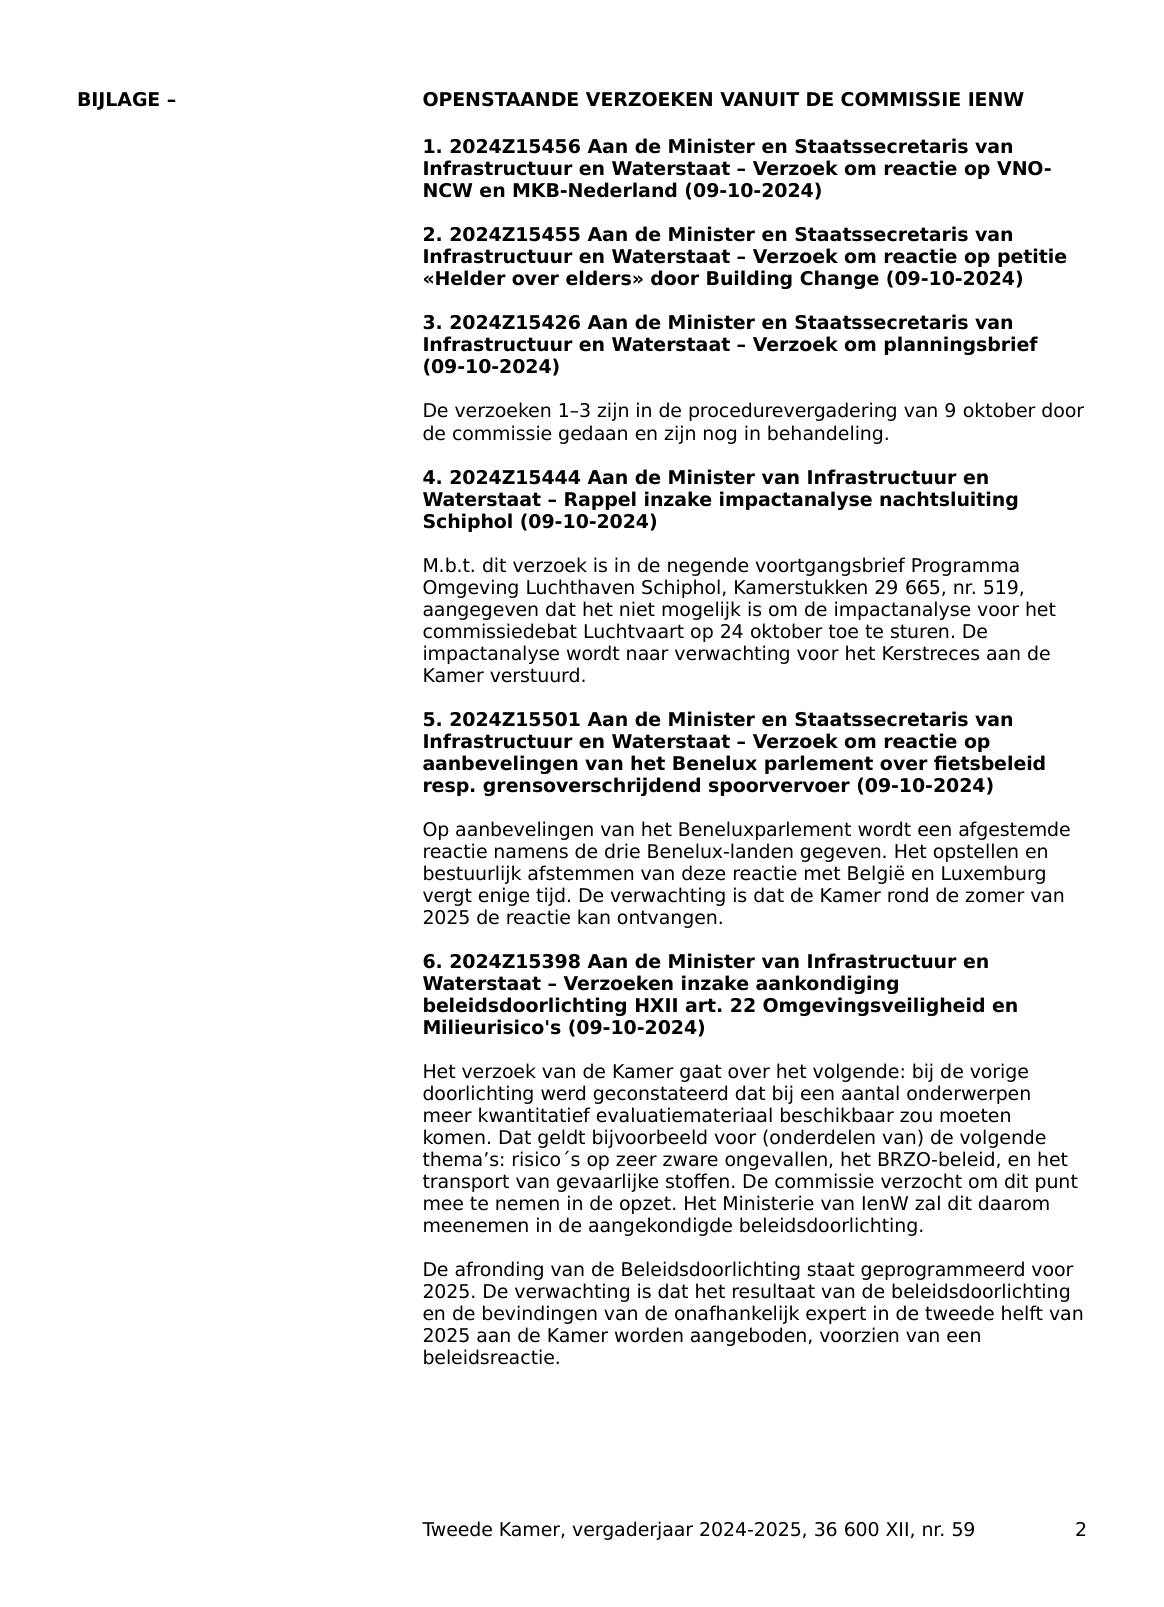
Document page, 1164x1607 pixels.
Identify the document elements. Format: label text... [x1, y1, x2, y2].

subtitle 4. 2024Z15444 Aan de Minister van Infrastructuur en Waterstaat – Rappel inzake impactanalyse nachtsluiting Schiphol (09-10-2024) [422, 467, 1087, 532]
text Het verzoek van de Kamer gaat over het volgende: bij de vorige doorlichting werd geconstateerd dat bij een aantal onderwerpen meer kwantitatief evaluatiemateriaal beschikbaar zou moeten komen. Dat geldt bijvoorbeeld voor (onderdelen van) de volgende thema’s: risico´s op zeer zware ongevallen, het BRZO-beleid, en het transport van gevaarlijke stoffen. De commissie verzocht om dit punt mee te nemen in de opzet. Het Ministerie van IenW zal dit daarom meenemen in de aangekondigde beleidsdoorlichting. [422, 1061, 1087, 1237]
subtitle 3. 2024Z15426 Aan de Minister en Staatssecretaris van Infrastructuur en Waterstaat – Verzoek om planningsbrief (09-10-2024) [422, 312, 1087, 378]
subtitle 1. 2024Z15456 Aan de Minister en Staatssecretaris van Infrastructuur en Waterstaat – Verzoek om reactie op VNO-NCW en MKB-Nederland (09-10-2024) [422, 136, 1087, 202]
subtitle BIJLAGE – OPENSTAANDE VERZOEKEN VANUIT DE COMMISSIE IENW [77, 89, 1087, 111]
subtitle 6. 2024Z15398 Aan de Minister van Infrastructuur en Waterstaat – Verzoeken inzake aankondiging beleidsdoorlichting HXII art. 22 Omgevingsveiligheid en Milieurisico's (09-10-2024) [422, 951, 1087, 1039]
text Op aanbevelingen van het Beneluxparlement wordt een afgestemde reactie namens de drie Benelux-landen gegeven. Het opstellen en bestuurlijk afstemmen van deze reactie met België en Luxemburg vergt enige tijd. De verwachting is dat de Kamer rond de zomer van 2025 de reactie kan ontvangen. [422, 819, 1087, 929]
subtitle 2. 2024Z15455 Aan de Minister en Staatssecretaris van Infrastructuur en Waterstaat – Verzoek om reactie op petitie «Helder over elders» door Building Change (09-10-2024) [422, 224, 1087, 290]
text M.b.t. dit verzoek is in de negende voortgangsbrief Programma Omgeving Luchthaven Schiphol, Kamerstukken 29 665, nr. 519, aangegeven dat het niet mogelijk is om de impactanalyse voor het commissiedebat Luchtvaart op 24 oktober toe te sturen. De impactanalyse wordt naar verwachting voor het Kerstreces aan de Kamer verstuurd. [422, 555, 1087, 687]
text De verzoeken 1–3 zijn in de procedurevergadering van 9 oktober door de commissie gedaan en zijn nog in behandeling. [422, 400, 1087, 444]
subtitle 5. 2024Z15501 Aan de Minister en Staatssecretaris van Infrastructuur en Waterstaat – Verzoek om reactie op aanbevelingen van het Benelux parlement over fietsbeleid resp. grensoverschrijdend spoorvervoer (09-10-2024) [422, 709, 1087, 797]
text De afronding van de Beleidsdoorlichting staat geprogrammeerd voor 2025. De verwachting is dat het resultaat van de beleidsdoorlichting en de bevindingen van de onafhankelijk expert in de tweede helft van 2025 aan de Kamer worden aangeboden, voorzien van een beleidsreactie. [422, 1259, 1087, 1369]
